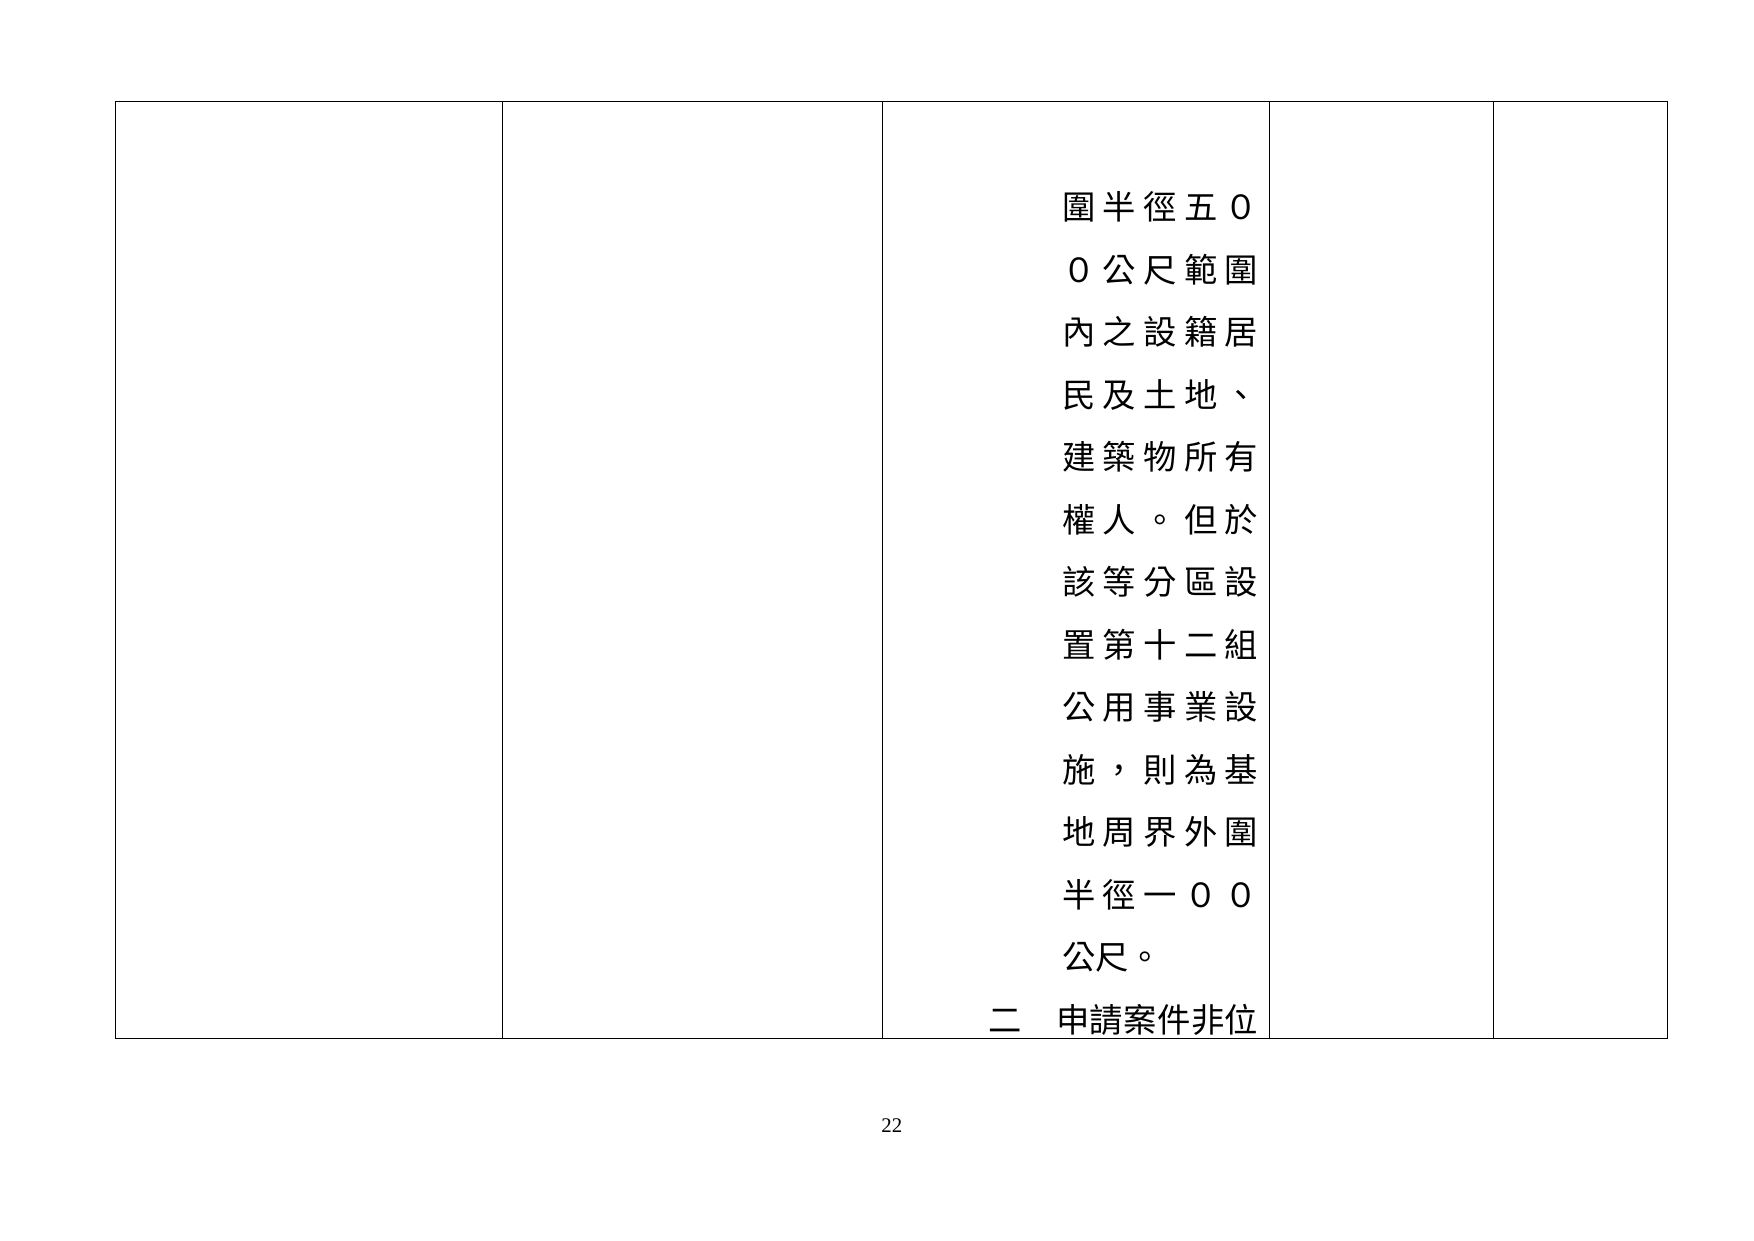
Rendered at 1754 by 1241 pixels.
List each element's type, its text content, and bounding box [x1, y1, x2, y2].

table_cell [116, 102, 502, 1038]
table_cell [1494, 102, 1667, 1038]
table_cell [1270, 102, 1493, 1038]
table_cell [503, 102, 882, 1038]
table_cell 圍半徑五００公尺範圍內之設籍居民及土地、建築物所有權人。但於該等分區設置第十二組公用事業設施，則為基地周界外圍半徑一００公尺。 二 申請案件非位 [883, 102, 1269, 1038]
